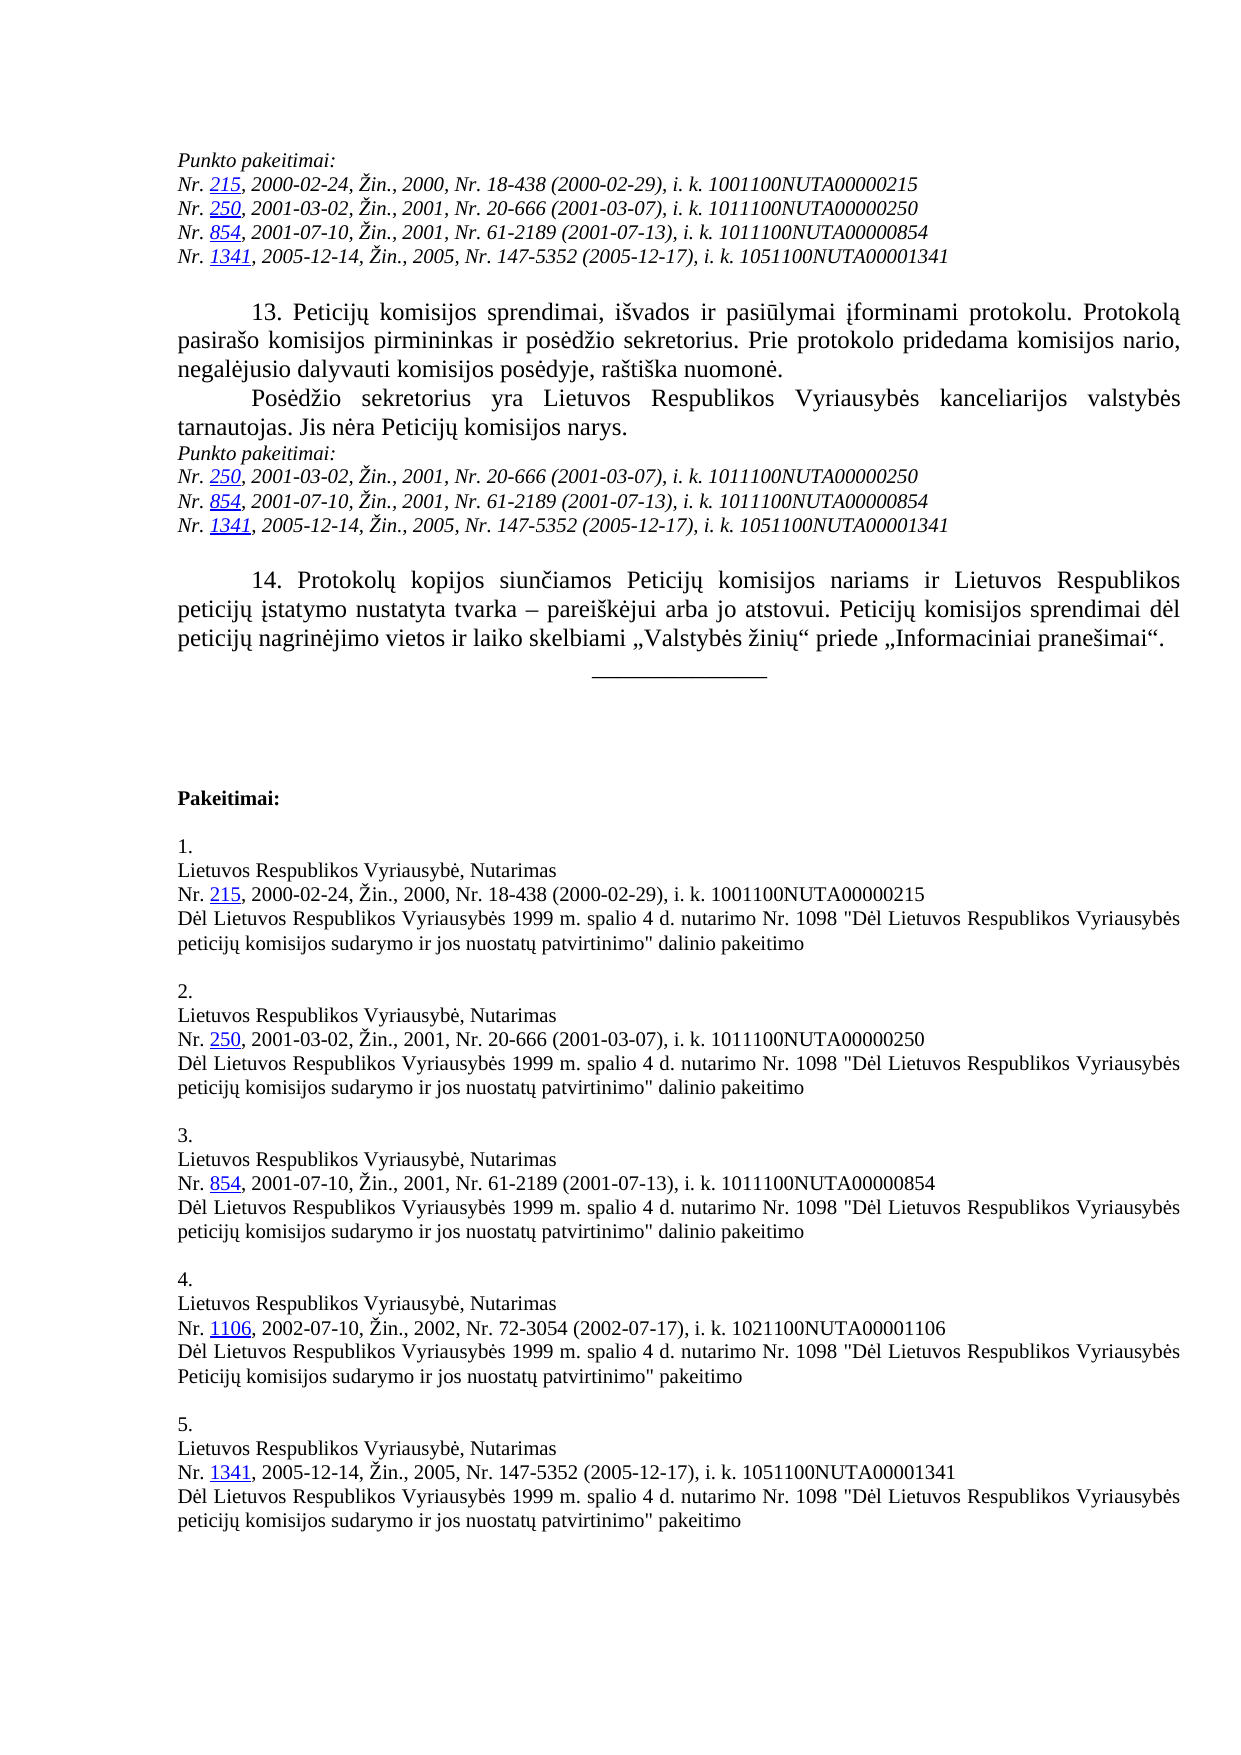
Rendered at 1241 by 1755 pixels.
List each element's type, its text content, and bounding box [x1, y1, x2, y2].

text Dėl Lietuvos Respublikos Vyriausybės 1999 m. spalio 4 d. nutarimo Nr. 1098 "Dėl Lietuvos Respublikos Vyriausybės peticijų komisijos sudarymo ir jos nuostatų patvirtinimo" dalinio pakeitimo [177, 1051, 1181, 1099]
text 2. [177, 978, 1181, 1003]
text Nr. 1341, 2005-12-14, Žin., 2005, Nr. 147-5352 (2005-12-17), i. k. 1051100NUTA00001341 [177, 244, 1181, 268]
text Dėl Lietuvos Respublikos Vyriausybės 1999 m. spalio 4 d. nutarimo Nr. 1098 "Dėl Lietuvos Respublikos Vyriausybės Peticijų komisijos sudarymo ir jos nuostatų patvirtinimo" pakeitimo [177, 1339, 1181, 1388]
text Dėl Lietuvos Respublikos Vyriausybės 1999 m. spalio 4 d. nutarimo Nr. 1098 "Dėl Lietuvos Respublikos Vyriausybės peticijų komisijos sudarymo ir jos nuostatų patvirtinimo" dalinio pakeitimo [177, 906, 1181, 954]
text Nr. 854, 2001-07-10, Žin., 2001, Nr. 61-2189 (2001-07-13), i. k. 1011100NUTA00000854 [177, 1171, 1181, 1195]
text Nr. 1106, 2002-07-10, Žin., 2002, Nr. 72-3054 (2002-07-17), i. k. 1021100NUTA00001106 [177, 1315, 1181, 1339]
text Lietuvos Respublikos Vyriausybė, Nutarimas [177, 1003, 1181, 1027]
text Nr. 854, 2001-07-10, Žin., 2001, Nr. 61-2189 (2001-07-13), i. k. 1011100NUTA00000854 [177, 220, 1181, 244]
text ______________ [177, 652, 1181, 680]
text Lietuvos Respublikos Vyriausybė, Nutarimas [177, 1436, 1181, 1460]
text Nr. 250, 2001-03-02, Žin., 2001, Nr. 20-666 (2001-03-07), i. k. 1011100NUTA00000250 [177, 1027, 1181, 1051]
text Nr. 215, 2000-02-24, Žin., 2000, Nr. 18-438 (2000-02-29), i. k. 1001100NUTA00000215 [177, 882, 1181, 906]
text 4. [177, 1267, 1181, 1291]
text Lietuvos Respublikos Vyriausybė, Nutarimas [177, 1147, 1181, 1171]
text 3. [177, 1123, 1181, 1147]
text Punkto pakeitimai: [177, 148, 1181, 172]
text Posėdžio sekretorius yra Lietuvos Respublikos Vyriausybės kanceliarijos valstybės tarnautojas. Jis nėra Peticijų komisijos narys. [177, 383, 1181, 440]
text 13. Peticijų komisijos sprendimai, išvados ir pasiūlymai įforminami protokolu. Protokolą pasirašo komisijos pirmininkas ir posėdžio sekretorius. Prie protokolo pridedama komisijos nario, negalėjusio dalyvauti komisijos posėdyje, raštiška nuomonė. [177, 297, 1181, 383]
text Nr. 215, 2000-02-24, Žin., 2000, Nr. 18-438 (2000-02-29), i. k. 1001100NUTA00000215 [177, 172, 1181, 196]
text Nr. 854, 2001-07-10, Žin., 2001, Nr. 61-2189 (2001-07-13), i. k. 1011100NUTA00000854 [177, 488, 1181, 513]
text Dėl Lietuvos Respublikos Vyriausybės 1999 m. spalio 4 d. nutarimo Nr. 1098 "Dėl Lietuvos Respublikos Vyriausybės peticijų komisijos sudarymo ir jos nuostatų patvirtinimo" pakeitimo [177, 1484, 1181, 1532]
text Lietuvos Respublikos Vyriausybė, Nutarimas [177, 1291, 1181, 1315]
text Pakeitimai: [177, 786, 1181, 810]
text Nr. 1341, 2005-12-14, Žin., 2005, Nr. 147-5352 (2005-12-17), i. k. 1051100NUTA00001341 [177, 513, 1181, 537]
text Dėl Lietuvos Respublikos Vyriausybės 1999 m. spalio 4 d. nutarimo Nr. 1098 "Dėl Lietuvos Respublikos Vyriausybės peticijų komisijos sudarymo ir jos nuostatų patvirtinimo" dalinio pakeitimo [177, 1195, 1181, 1243]
text Nr. 1341, 2005-12-14, Žin., 2005, Nr. 147-5352 (2005-12-17), i. k. 1051100NUTA00001341 [177, 1460, 1181, 1484]
text Punkto pakeitimai: [177, 440, 1181, 464]
text 14. Protokolų kopijos siunčiamos Peticijų komisijos nariams ir Lietuvos Respublikos peticijų įstatymo nustatyta tvarka – pareiškėjui arba jo atstovui. Peticijų komisijos sprendimai dėl peticijų nagrinėjimo vietos ir laiko skelbiami „Valstybės žinių“ priede „Informaciniai pranešimai“. [177, 565, 1181, 652]
text 1. [177, 834, 1181, 858]
text Lietuvos Respublikos Vyriausybė, Nutarimas [177, 858, 1181, 882]
text Nr. 250, 2001-03-02, Žin., 2001, Nr. 20-666 (2001-03-07), i. k. 1011100NUTA00000250 [177, 464, 1181, 488]
text Nr. 250, 2001-03-02, Žin., 2001, Nr. 20-666 (2001-03-07), i. k. 1011100NUTA00000250 [177, 196, 1181, 220]
text 5. [177, 1412, 1181, 1436]
